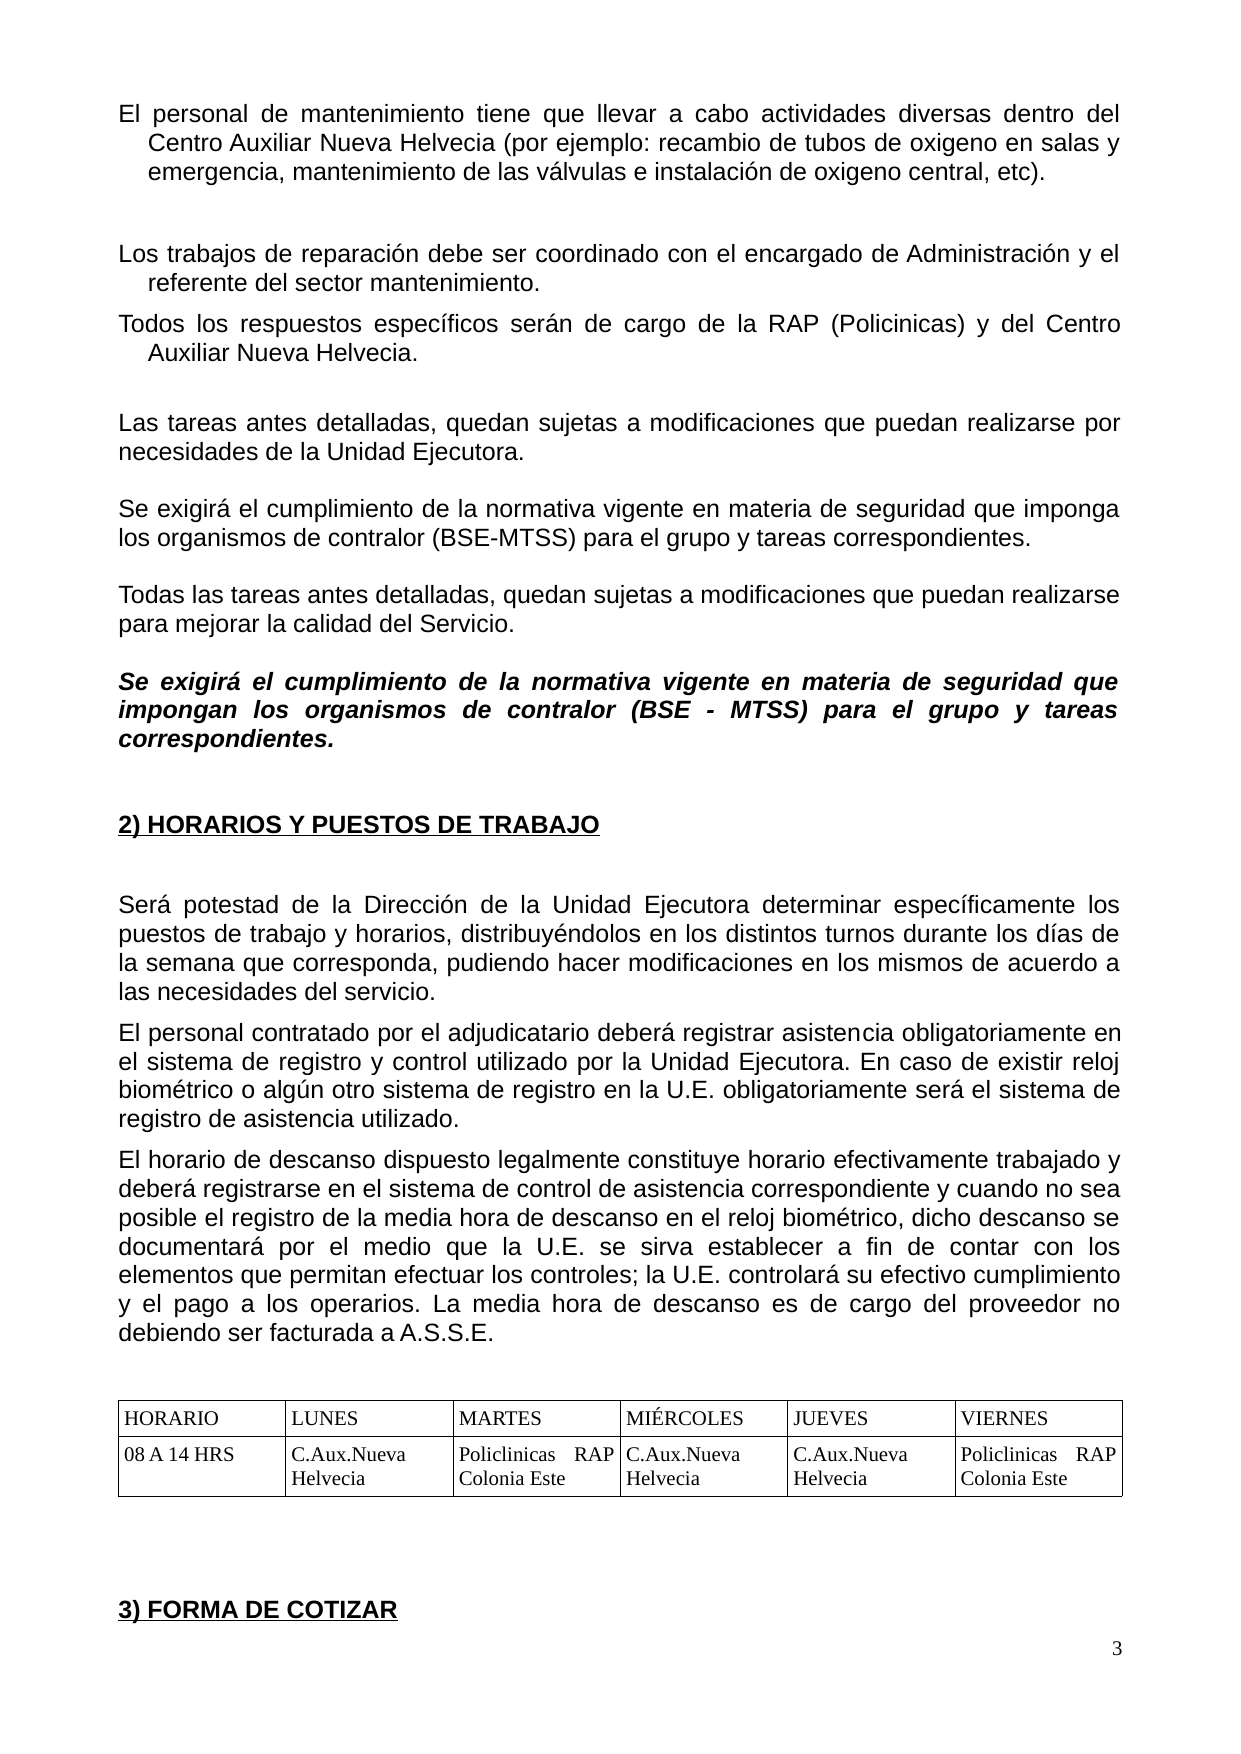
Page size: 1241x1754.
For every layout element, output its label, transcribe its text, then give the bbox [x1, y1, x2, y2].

text Se exigirá el cumplimiento de la normativa vigente en materia de seguridad que imponga los organismos de contralor (BSE-MTSS) para el grupo y tareas correspondientes. [118, 494, 1122, 552]
text El horario de descanso dispuesto legalmente constituye horario efectivamente trabajado y deberá registrarse en el sistema de control de asistencia correspondiente y cuando no sea posible el registro de la media hora de descanso en el reloj biométrico, dicho descanso se documentará por el medio que la U.E. se sirva establecer a fin de contar con los elementos que permitan efectuar los controles; la U.E. controlará su efectivo cumplimiento y el pago a los operarios. La media hora de descanso es de cargo del proveedor no debiendo ser facturada a A.S.S.E. [118, 1145, 1122, 1347]
text El personal de mantenimiento tiene que llevar a cabo actividades diversas dentro del Centro Auxiliar Nueva Helvecia (por ejemplo: recambio de tubos de oxigeno en salas y emergencia, mantenimiento de las válvulas e instalación de oxigeno central, etc). [118, 99, 1122, 185]
table_cell Policlinicas RAP Colonia Este [454, 1437, 620, 1496]
table_header JUEVES [788, 1401, 955, 1436]
table_header VIERNES [956, 1401, 1122, 1436]
text El personal contratado por el adjudicatario deberá registrar asistencia obligatoriamente en el sistema de registro y control utilizado por la Unidad Ejecutora. En caso de existir reloj biométrico o algún otro sistema de registro en la U.E. obligatoriamente será el sistema de registro de asistencia utilizado. [118, 1018, 1122, 1133]
table_cell 08 A 14 HRS [119, 1437, 285, 1496]
text Todas las tareas antes detalladas, quedan sujetas a modificaciones que puedan realizarse para mejorar la calidad del Servicio. [118, 580, 1122, 638]
text Se exigirá el cumplimiento de la normativa vigente en materia de seguridad que impongan los organismos de contralor (BSE - MTSS) para el grupo y tareas correspondientes. [118, 667, 1122, 753]
table_header MARTES [454, 1401, 620, 1436]
table_cell C.Aux.Nueva Helvecia [621, 1437, 787, 1496]
table_cell Policlinicas RAP Colonia Este [956, 1437, 1122, 1496]
text Será potestad de la Dirección de la Unidad Ejecutora determinar específicamente los puestos de trabajo y horarios, distribuyéndolos en los distintos turnos durante los días de la semana que corresponda, pudiendo hacer modificaciones en los mismos de acuerdo a las necesidades del servicio. [118, 890, 1122, 1005]
table_header LUNES [286, 1401, 453, 1436]
table_cell C.Aux.Nueva Helvecia [286, 1437, 453, 1496]
text Las tareas antes detalladas, quedan sujetas a modificaciones que puedan realizarse por necesidades de la Unidad Ejecutora. [118, 408, 1122, 465]
table_header MIÉRCOLES [621, 1401, 787, 1436]
table_cell C.Aux.Nueva Helvecia [788, 1437, 955, 1496]
text 2) HORARIOS Y PUESTOS DE TRABAJO [118, 810, 1122, 839]
text 3) Forma de Cotizar [118, 1594, 1122, 1623]
text Los trabajos de reparación debe ser coordinado con el encargado de Administración y el referente del sector mantenimiento. [118, 239, 1122, 297]
text Todos los respuestos específicos serán de cargo de la RAP (Policinicas) y del Centro Auxiliar Nueva Helvecia. [118, 309, 1122, 367]
table_header HORARIO [119, 1401, 285, 1436]
